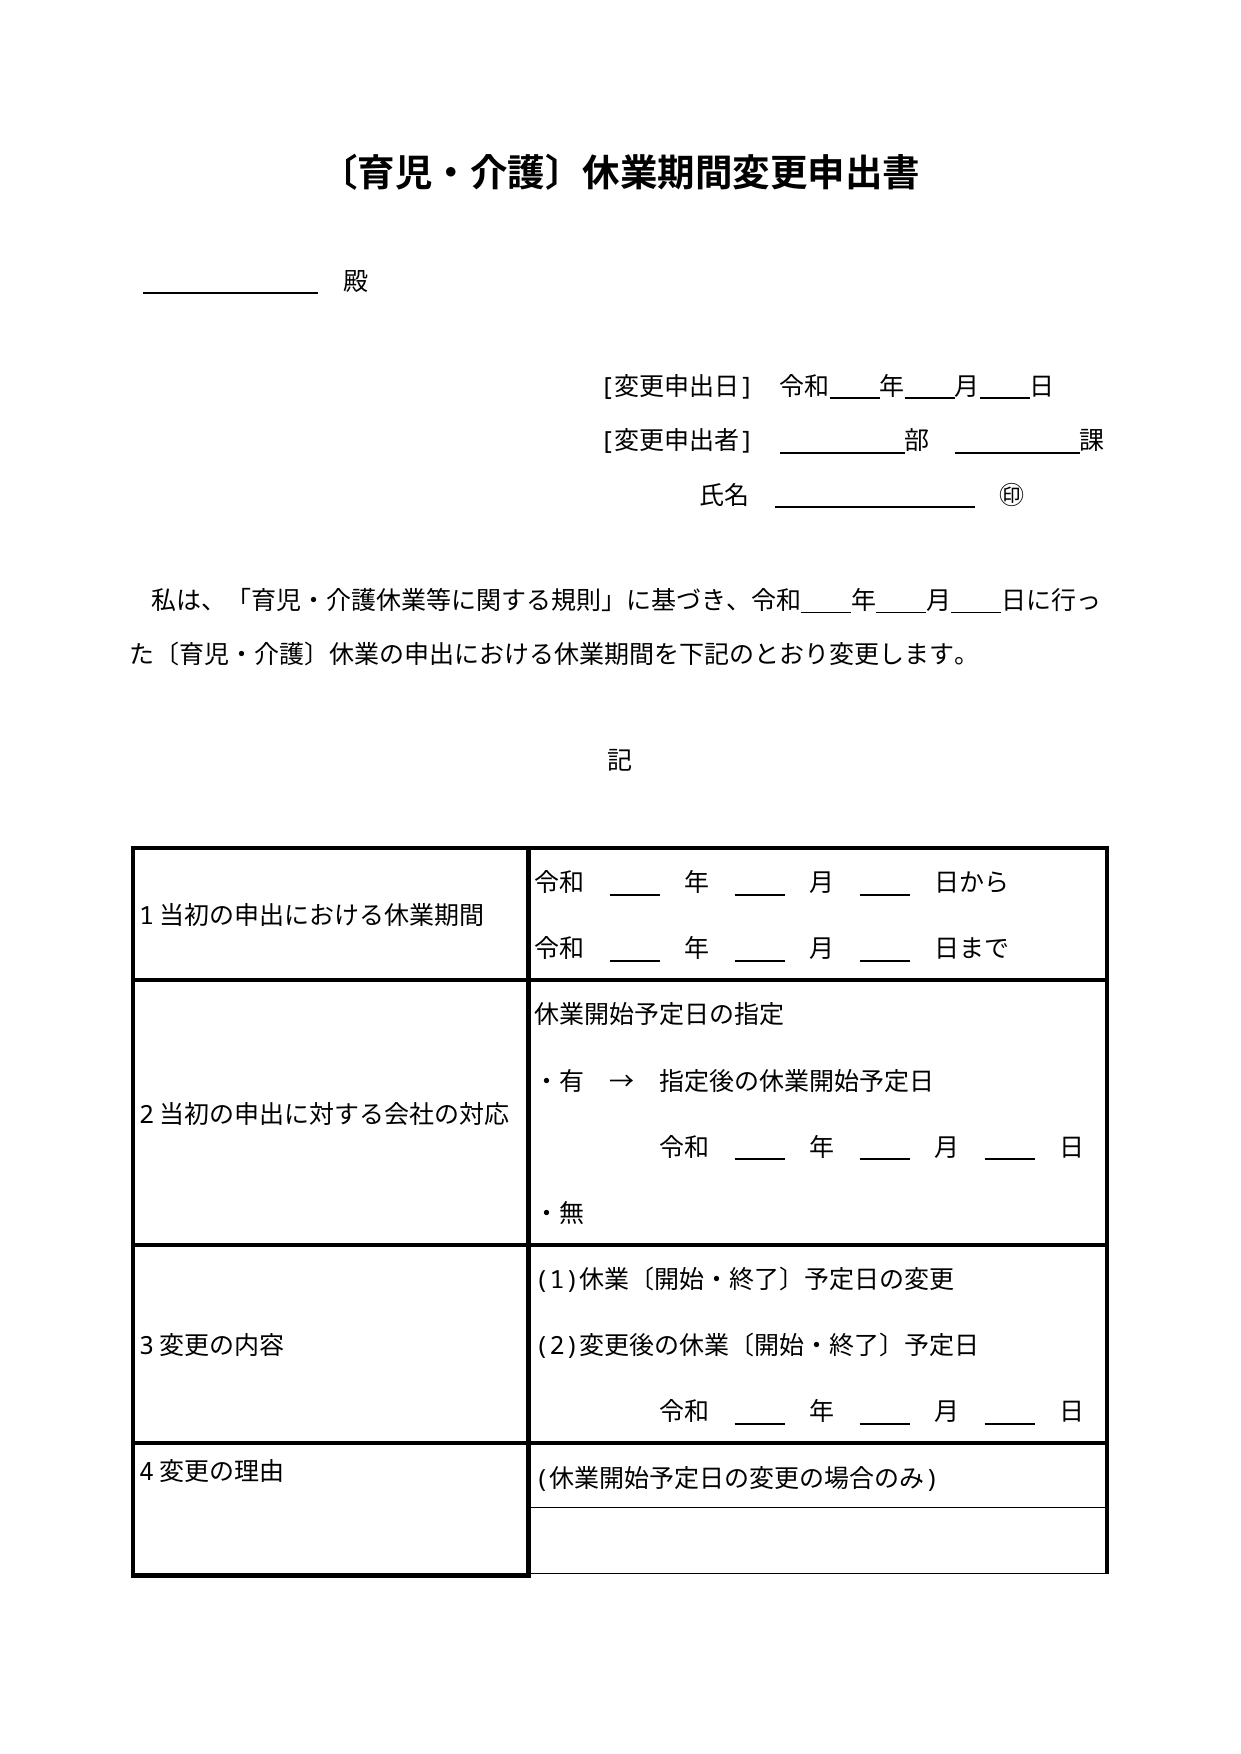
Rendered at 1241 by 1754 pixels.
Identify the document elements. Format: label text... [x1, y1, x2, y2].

table_cell 3変更の内容 [135, 1247, 526, 1441]
text [変更申出者] 部 課 [118, 421, 1122, 457]
table_cell (1)休業〔開始・終了〕予定日の変更 [531, 1247, 1105, 1309]
text 殿 [118, 261, 1122, 297]
table_cell 令和 年 月 日まで [531, 912, 1105, 978]
text 氏名 ㊞ [118, 475, 1122, 511]
table_header 1当初の申出における休業期間 [135, 850, 526, 978]
table_cell (2)変更後の休業〔開始・終了〕予定日 [531, 1309, 1105, 1375]
text [変更申出日] 令和 年 月 日 [118, 366, 1122, 403]
text 記 [118, 740, 1122, 777]
table_cell 4変更の理由 [135, 1445, 526, 1573]
table_cell 令和 年 月 日 [531, 1375, 1105, 1441]
title 〔育児・介護〕休業期間変更申出書 [118, 143, 1122, 197]
table_cell ・無 [531, 1176, 1105, 1243]
text 私は、「育児・介護休業等に関する規則」に基づき、令和 年 月 日に行った〔育児・介護〕休業の申出における休業期間を下記のとおり変更します。 [129, 581, 1111, 671]
table_cell 2当初の申出に対する会社の対応 [135, 982, 526, 1243]
table_header 令和 年 月 日から [531, 850, 1105, 912]
table_cell 令和 年 月 日 [531, 1110, 1105, 1176]
table_cell (休業開始予定日の変更の場合のみ) [531, 1445, 1105, 1507]
table_cell 休業開始予定日の指定 [531, 982, 1105, 1044]
table_cell [531, 1508, 1105, 1573]
table_cell ・有 → 指定後の休業開始予定日 [531, 1044, 1105, 1110]
